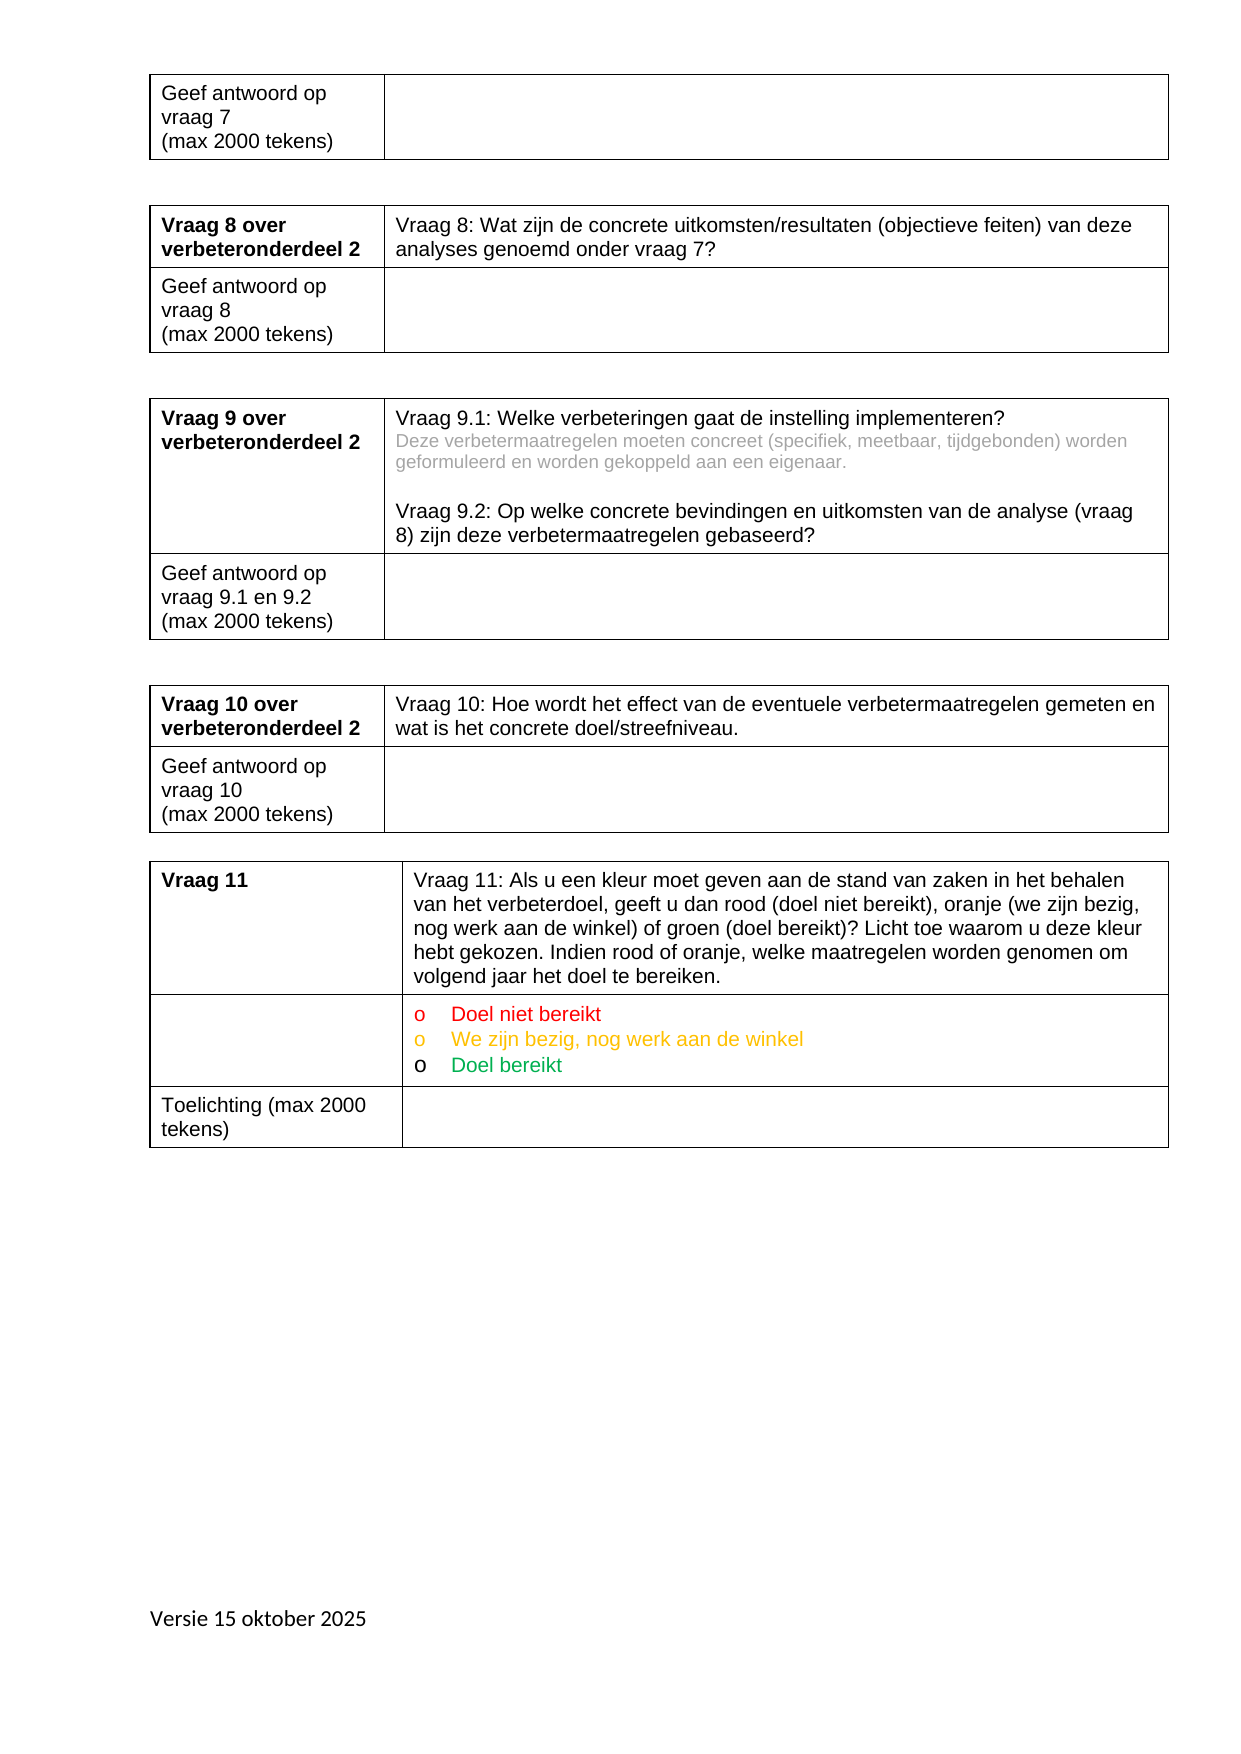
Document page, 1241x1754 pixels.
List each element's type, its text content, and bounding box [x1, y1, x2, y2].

table_cell [385, 268, 1168, 352]
table_cell [385, 75, 1168, 159]
table_cell Doel niet bereikt We zijn bezig, nog werk aan de winkel Doel bereikt [403, 995, 1168, 1086]
table_header Vraag 10 over verbeteronderdeel 2 [151, 686, 384, 746]
table_cell [151, 995, 402, 1086]
table_cell Geef antwoord op vraag 9.1 en 9.2 (max 2000 tekens) [151, 554, 384, 639]
table_cell [385, 554, 1168, 639]
table_header Vraag 11 [151, 862, 402, 994]
table_header Vraag 10: Hoe wordt het effect van de eventuele verbetermaatregelen gemeten en wat is het concrete doel/streefniveau. [385, 686, 1168, 746]
table_header Vraag 8: Wat zijn de concrete uitkomsten/resultaten (objectieve feiten) van deze analyses genoemd onder vraag 7? [385, 206, 1168, 267]
table_header Vraag 11: Als u een kleur moet geven aan de stand van zaken in het behalen van het verbeterdoel, geeft u dan rood (doel niet bereikt), oranje (we zijn bezig, nog werk aan de winkel) of groen (doel bereikt)? Licht toe waarom u deze kleur hebt gekozen. Indien rood of oranje, welke maatregelen worden genomen om volgend jaar het doel te bereiken. [403, 862, 1168, 994]
table_cell Geef antwoord op vraag 7 (max 2000 tekens) [151, 75, 384, 159]
table_cell [385, 747, 1168, 832]
table_header Vraag 8 over verbeteronderdeel 2 [151, 206, 384, 267]
table_header Vraag 9.1: Welke verbeteringen gaat de instelling implementeren? Deze verbetermaatregelen moeten concreet (specifiek, meetbaar, tijdgebonden) worden geformuleerd en worden gekoppeld aan een eigenaar. Vraag 9.2: Op welke concrete bevindingen en uitkomsten van de analyse (vraag 8) zijn deze verbetermaatregelen gebaseerd? [385, 399, 1168, 553]
table_header Vraag 9 over verbeteronderdeel 2 [151, 399, 384, 553]
table_cell [403, 1087, 1168, 1147]
table_cell Geef antwoord op vraag 10 (max 2000 tekens) [151, 747, 384, 832]
table_cell Toelichting (max 2000 tekens) [151, 1087, 402, 1147]
table_cell Geef antwoord op vraag 8 (max 2000 tekens) [151, 268, 384, 352]
